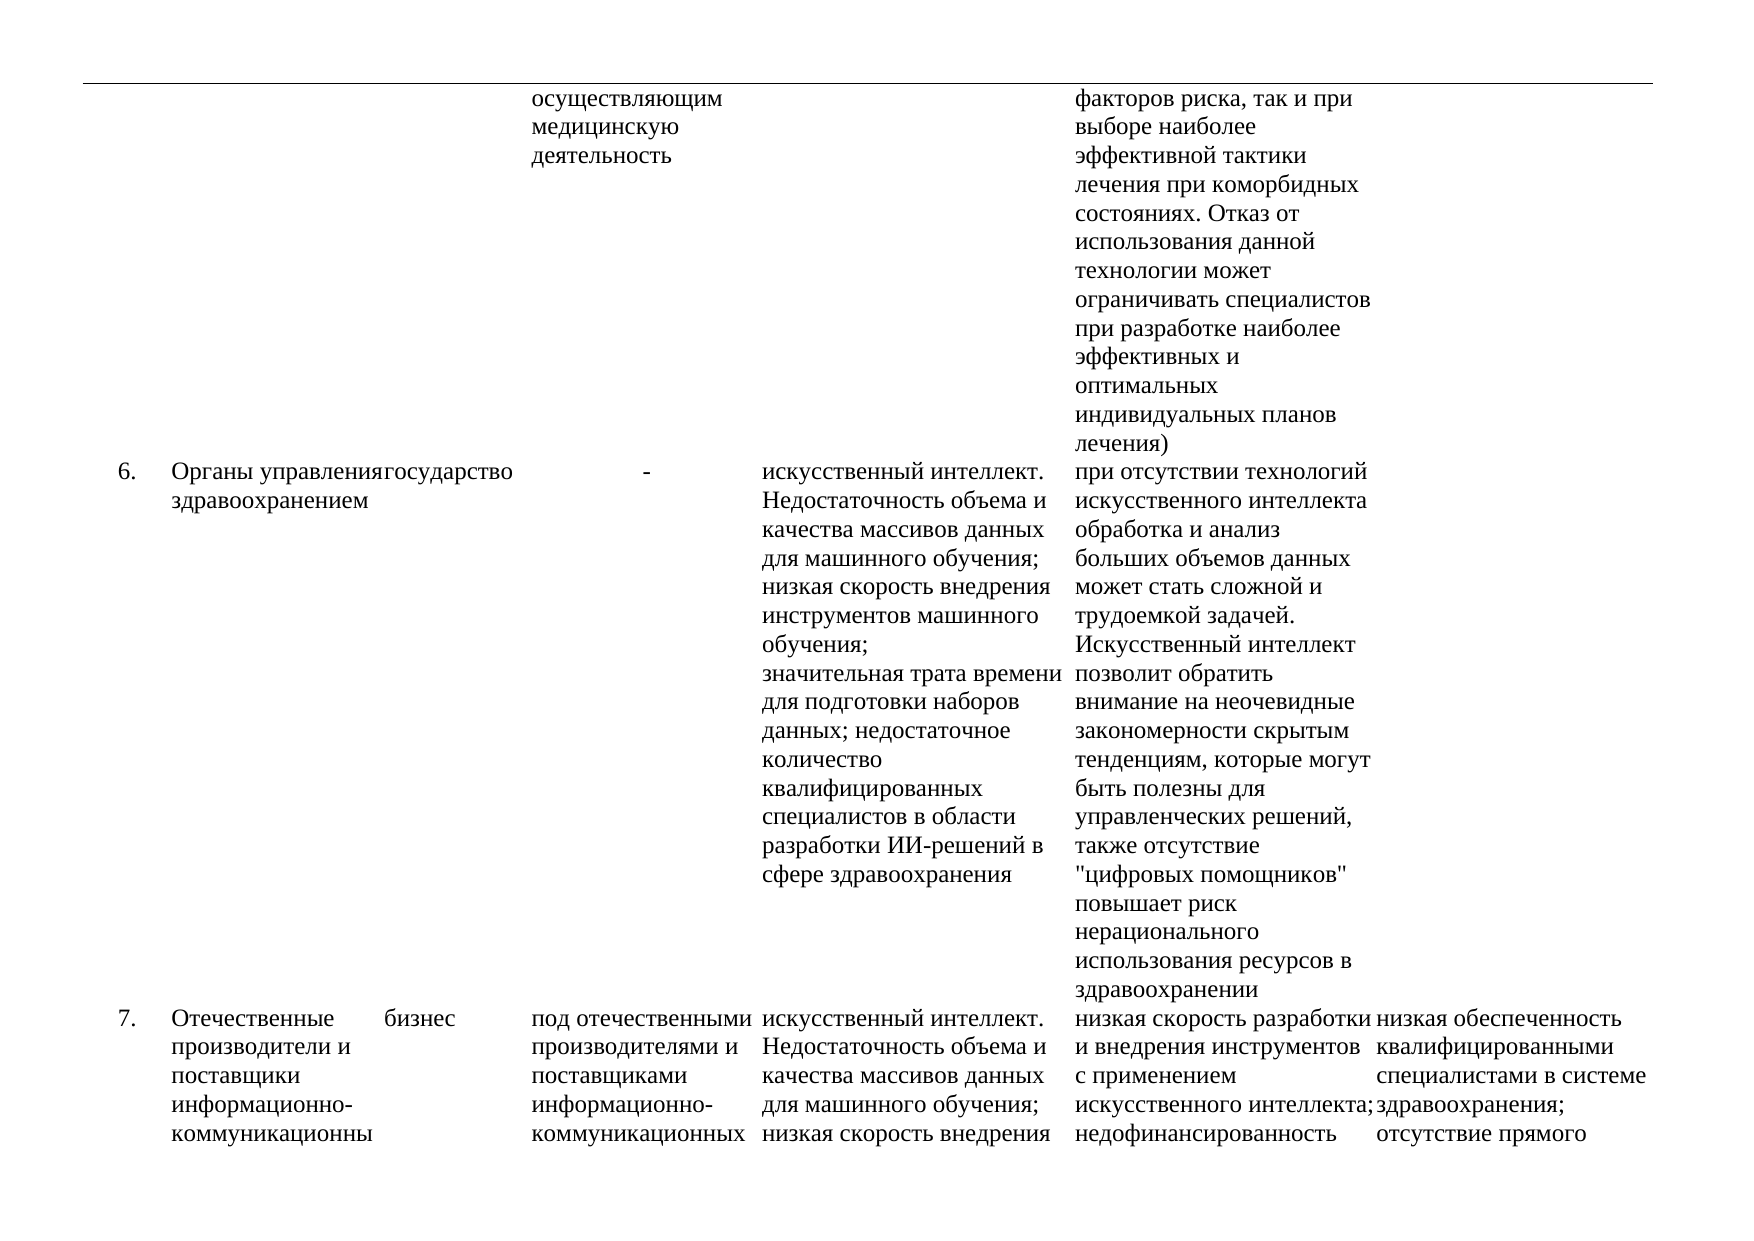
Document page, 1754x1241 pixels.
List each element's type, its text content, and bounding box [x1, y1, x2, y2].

table_cell под отечественными производителями и поставщиками информационно-коммуникационных [531, 1003, 762, 1146]
table_cell Органы управления здравоохранением [171, 456, 384, 1003]
table_cell [1376, 84, 1653, 456]
table_cell - [531, 456, 762, 1003]
table_cell 7. [83, 1003, 171, 1146]
table_cell [83, 84, 171, 456]
table_cell искусственный интеллект. Недостаточность объема и качества массивов данных для машинного обучения; низкая скорость внедрения инструментов машинного обучения; значительная трата времени для подготовки наборов данных; недостаточное количество квалифицированных специалистов в области разработки ИИ-решений в сфере здравоохранения [762, 456, 1075, 1003]
table_cell искусственный интеллект. Недостаточность объема и качества массивов данных для машинного обучения; низкая скорость внедрения [762, 1003, 1075, 1146]
table_cell факторов риска, так и при выборе наиболее эффективной тактики лечения при коморбидных состояниях. Отказ от использования данной технологии может ограничивать специалистов при разработке наиболее эффективных и оптимальных индивидуальных планов лечения) [1075, 84, 1376, 456]
table_cell 6. [83, 456, 171, 1003]
table_cell низкая скорость разработки и внедрения инструментов с применением искусственного интеллекта; недофинансированность [1075, 1003, 1376, 1146]
table_cell при отсутствии технологий искусственного интеллекта обработка и анализ больших объемов данных может стать сложной и трудоемкой задачей. Искусственный интеллект позволит обратить внимание на неочевидные закономерности скрытым тенденциям, которые могут быть полезны для управленческих решений, также отсутствие "цифровых помощников" повышает риск нерационального использования ресурсов в здравоохранении [1075, 456, 1376, 1003]
table_cell Отечественные производители и поставщики информационно-коммуникационны [171, 1003, 384, 1146]
table_cell бизнес [384, 1003, 531, 1146]
table_cell государство [384, 456, 531, 1003]
table_cell [1376, 456, 1653, 1003]
table_cell [384, 84, 531, 456]
table_cell [171, 84, 384, 456]
table_cell [762, 84, 1075, 456]
table_cell осуществляющим медицинскую деятельность [531, 84, 762, 456]
table_cell низкая обеспеченность квалифицированными специалистами в системе здравоохранения; отсутствие прямого [1376, 1003, 1653, 1146]
